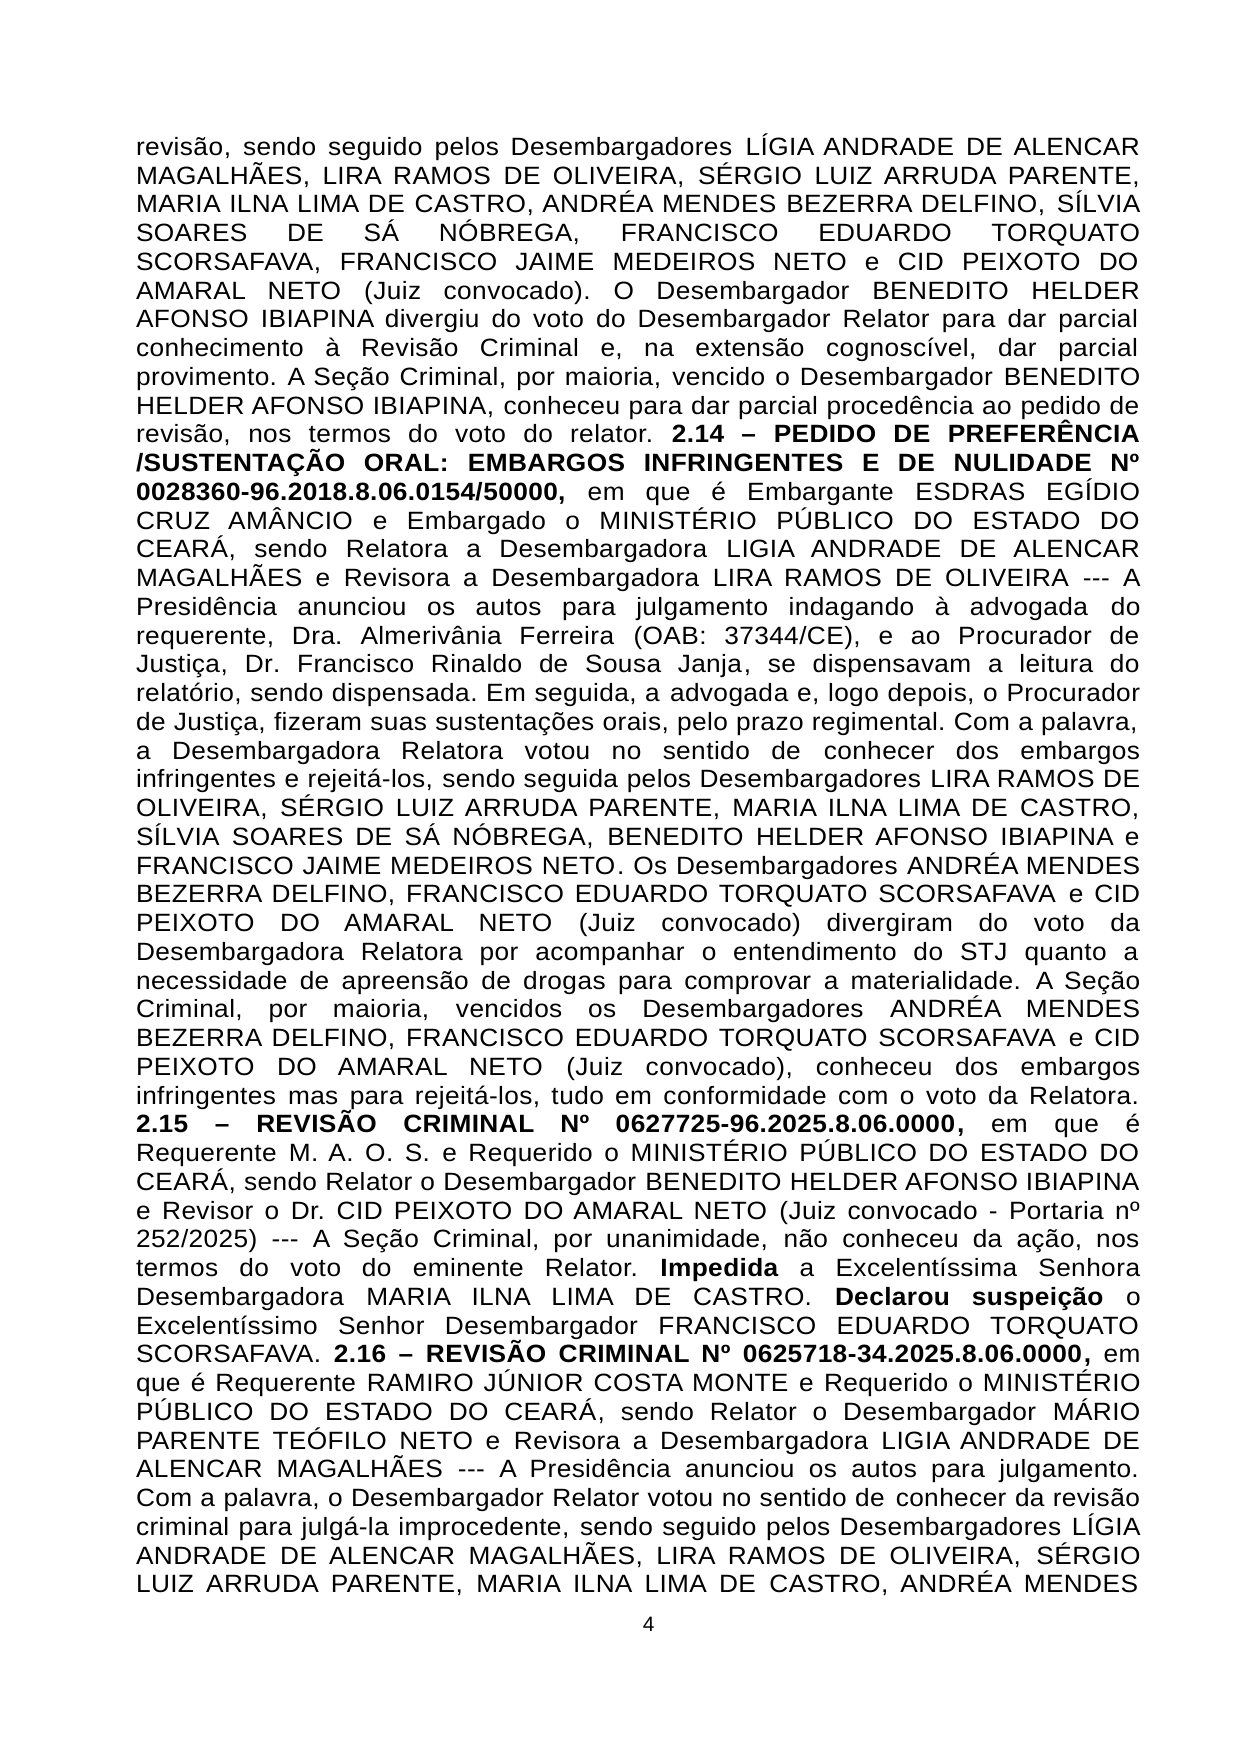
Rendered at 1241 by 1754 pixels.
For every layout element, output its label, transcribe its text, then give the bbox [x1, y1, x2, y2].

list revisão, sendo seguido pelos Desembargadores LÍGIA ANDRADE DE ALENCAR MAGALHÃES, LIRA RAMOS DE OLIVEIRA, SÉRGIO LUIZ ARRUDA PARENTE, MARIA ILNA LIMA DE CASTRO, ANDRÉA MENDES BEZERRA DELFINO, SÍLVIA SOARES DE SÁ NÓBREGA, FRANCISCO EDUARDO TORQUATO SCORSAFAVA, FRANCISCO JAIME MEDEIROS NETO e CID PEIXOTO DO AMARAL NETO (Juiz convocado). O Desembargador BENEDITO HELDER AFONSO IBIAPINA divergiu do voto do Desembargador Relator para dar parcial conhecimento à Revisão Criminal e, na extensão cognoscível, dar parcial provimento. A Seção Criminal, por maioria, vencido o Desembargador BENEDITO HELDER AFONSO IBIAPINA, conheceu para dar parcial procedência ao pedido de revisão, nos termos do voto do relator. 2.14 – PEDIDO DE PREFERÊNCIA /SUSTENTAÇÃO ORAL: EMBARGOS INFRINGENTES E DE NULIDADE Nº 0028360-96.2018.8.06.0154/50000, em que é Embargante ESDRAS EGÍDIO CRUZ AMÂNCIO e Embargado o MINISTÉRIO PÚBLICO DO ESTADO DO CEARÁ, sendo Relatora a Desembargadora LIGIA ANDRADE DE ALENCAR MAGALHÃES e Revisora a Desembargadora LIRA RAMOS DE OLIVEIRA --- A Presidência anunciou os autos para julgamento indagando à advogada do requerente, Dra. Almerivânia Ferreira (OAB: 37344/CE), e ao Procurador de Justiça, Dr. Francisco Rinaldo de Sousa Janja, se dispensavam a leitura do relatório, sendo dispensada. Em seguida, a advogada e, logo depois, o Procurador de Justiça, fizeram suas sustentações orais, pelo prazo regimental. Com a palavra, a Desembargadora Relatora votou no sentido de conhecer dos embargos infringentes e rejeitá-los, sendo seguida pelos Desembargadores LIRA RAMOS DE OLIVEIRA, SÉRGIO LUIZ ARRUDA PARENTE, MARIA ILNA LIMA DE CASTRO, SÍLVIA SOARES DE SÁ NÓBREGA, BENEDITO HELDER AFONSO IBIAPINA e FRANCISCO JAIME MEDEIROS NETO. Os Desembargadores ANDRÉA MENDES BEZERRA DELFINO, FRANCISCO EDUARDO TORQUATO SCORSAFAVA e CID PEIXOTO DO AMARAL NETO (Juiz convocado) divergiram do voto da Desembargadora Relatora por acompanhar o entendimento do STJ quanto a necessidade de apreensão de drogas para comprovar a materialidade. A Seção Criminal, por maioria, vencidos os Desembargadores ANDRÉA MENDES BEZERRA DELFINO, FRANCISCO EDUARDO TORQUATO SCORSAFAVA e CID PEIXOTO DO AMARAL NETO (Juiz convocado), conheceu dos embargos infringentes mas para rejeitá-los, tudo em conformidade com o voto da Relatora. 2.15 – REVISÃO CRIMINAL Nº 0627725-96.2025.8.06.0000, em que é Requerente M. A. O. S. e Requerido o MINISTÉRIO PÚBLICO DO ESTADO DO CEARÁ, sendo Relator o Desembargador BENEDITO HELDER AFONSO IBIAPINA e Revisor o Dr. CID PEIXOTO DO AMARAL NETO (Juiz convocado - Portaria nº 252/2025) --- A Seção Criminal, por unanimidade, não conheceu da ação, nos termos do voto do eminente Relator. Impedida a Excelentíssima Senhora Desembargadora MARIA ILNA LIMA DE CASTRO. Declarou suspeição o Excelentíssimo Senhor Desembargador FRANCISCO EDUARDO TORQUATO SCORSAFAVA. 2.16 – REVISÃO CRIMINAL Nº 0625718-34.2025.8.06.0000, em que é Requerente RAMIRO JÚNIOR COSTA MONTE e Requerido o MINISTÉRIO PÚBLICO DO ESTADO DO CEARÁ, sendo Relator o Desembargador MÁRIO PARENTE TEÓFILO NETO e Revisora a Desembargadora LIGIA ANDRADE DE ALENCAR MAGALHÃES --- A Presidência anunciou os autos para julgamento. Com a palavra, o Desembargador Relator votou no sentido de conhecer da revisão criminal para julgá-la improcedente, sendo seguido pelos Desembargadores LÍGIA ANDRADE DE ALENCAR MAGALHÃES, LIRA RAMOS DE OLIVEIRA, SÉRGIO LUIZ ARRUDA PARENTE, MARIA ILNA LIMA DE CASTRO, ANDRÉA MENDES [136, 132, 1140, 1598]
